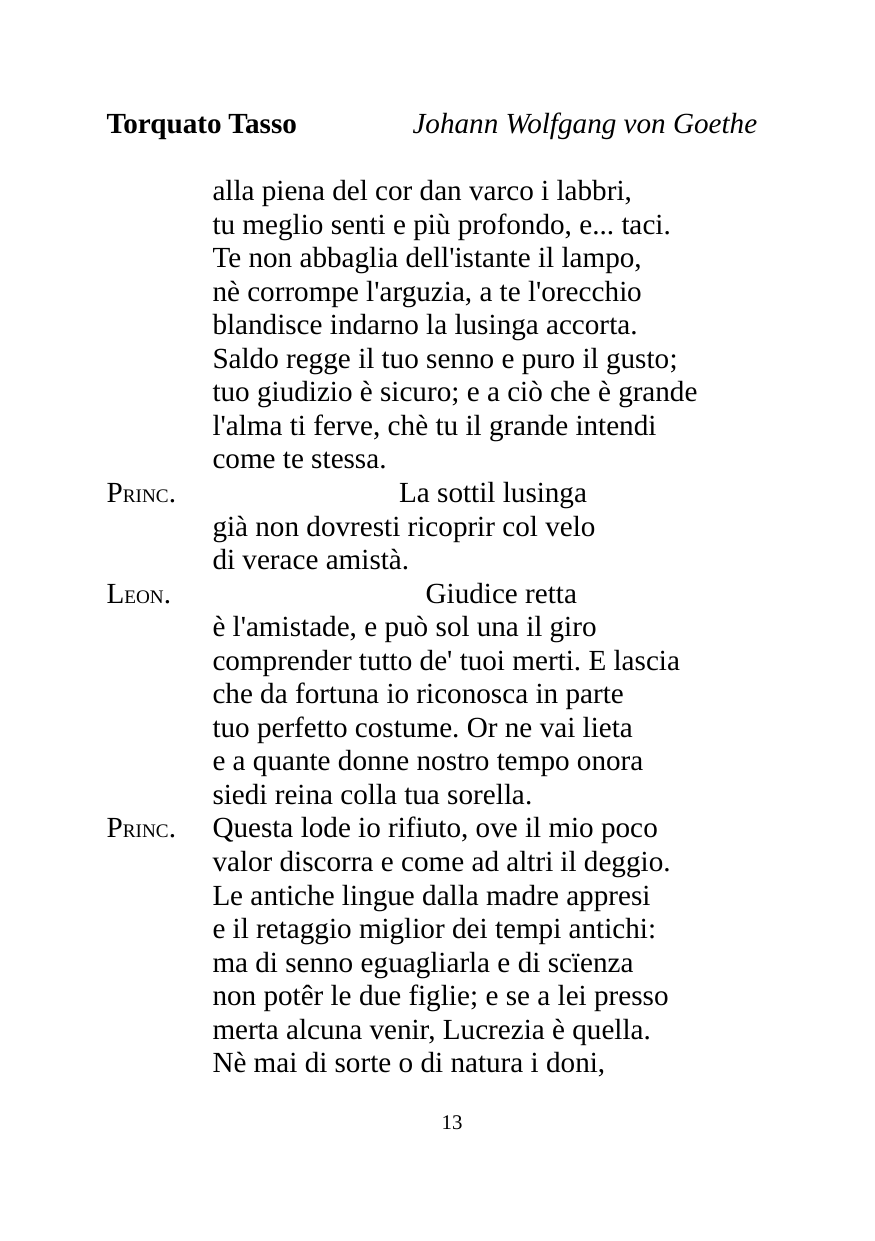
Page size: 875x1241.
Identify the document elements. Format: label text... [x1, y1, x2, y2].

table_cell [95, 173, 195, 475]
table_cell Leon. [95, 576, 195, 811]
table_cell La sottil lusinga già non dovresti ricoprir col velo di verace amistà. [195, 475, 779, 576]
table_cell Giudice retta è l'amistade, e può sol una il giro comprender tutto de' tuoi merti. E lascia che da fortuna io riconosca in parte tuo perfetto costume. Or ne vai lieta e a quante donne nostro tempo onora siedi reina colla tua sorella. [195, 576, 779, 811]
table_cell Princ. [95, 811, 195, 1079]
table_cell Questa lode io rifiuto, ove il mio poco valor discorra e come ad altri il deggio. Le antiche lingue dalla madre appresi e il retaggio miglior dei tempi antichi: ma di senno eguagliarla e di scïenza non potêr le due figlie; e se a lei presso merta alcuna venir, Lucrezia è quella. Nè mai di sorte o di natura i doni, [195, 811, 779, 1079]
table_cell alla piena del cor dan varco i labbri, tu meglio senti e più profondo, e... taci. Te non abbaglia dell'istante il lampo, nè corrompe l'arguzia, a te l'orecchio blandisce indarno la lusinga accorta. Saldo regge il tuo senno e puro il gusto; tuo giudizio è sicuro; e a ciò che è grande l'alma ti ferve, chè tu il grande intendi come te stessa. [195, 173, 779, 475]
table_cell Princ. [95, 475, 195, 576]
